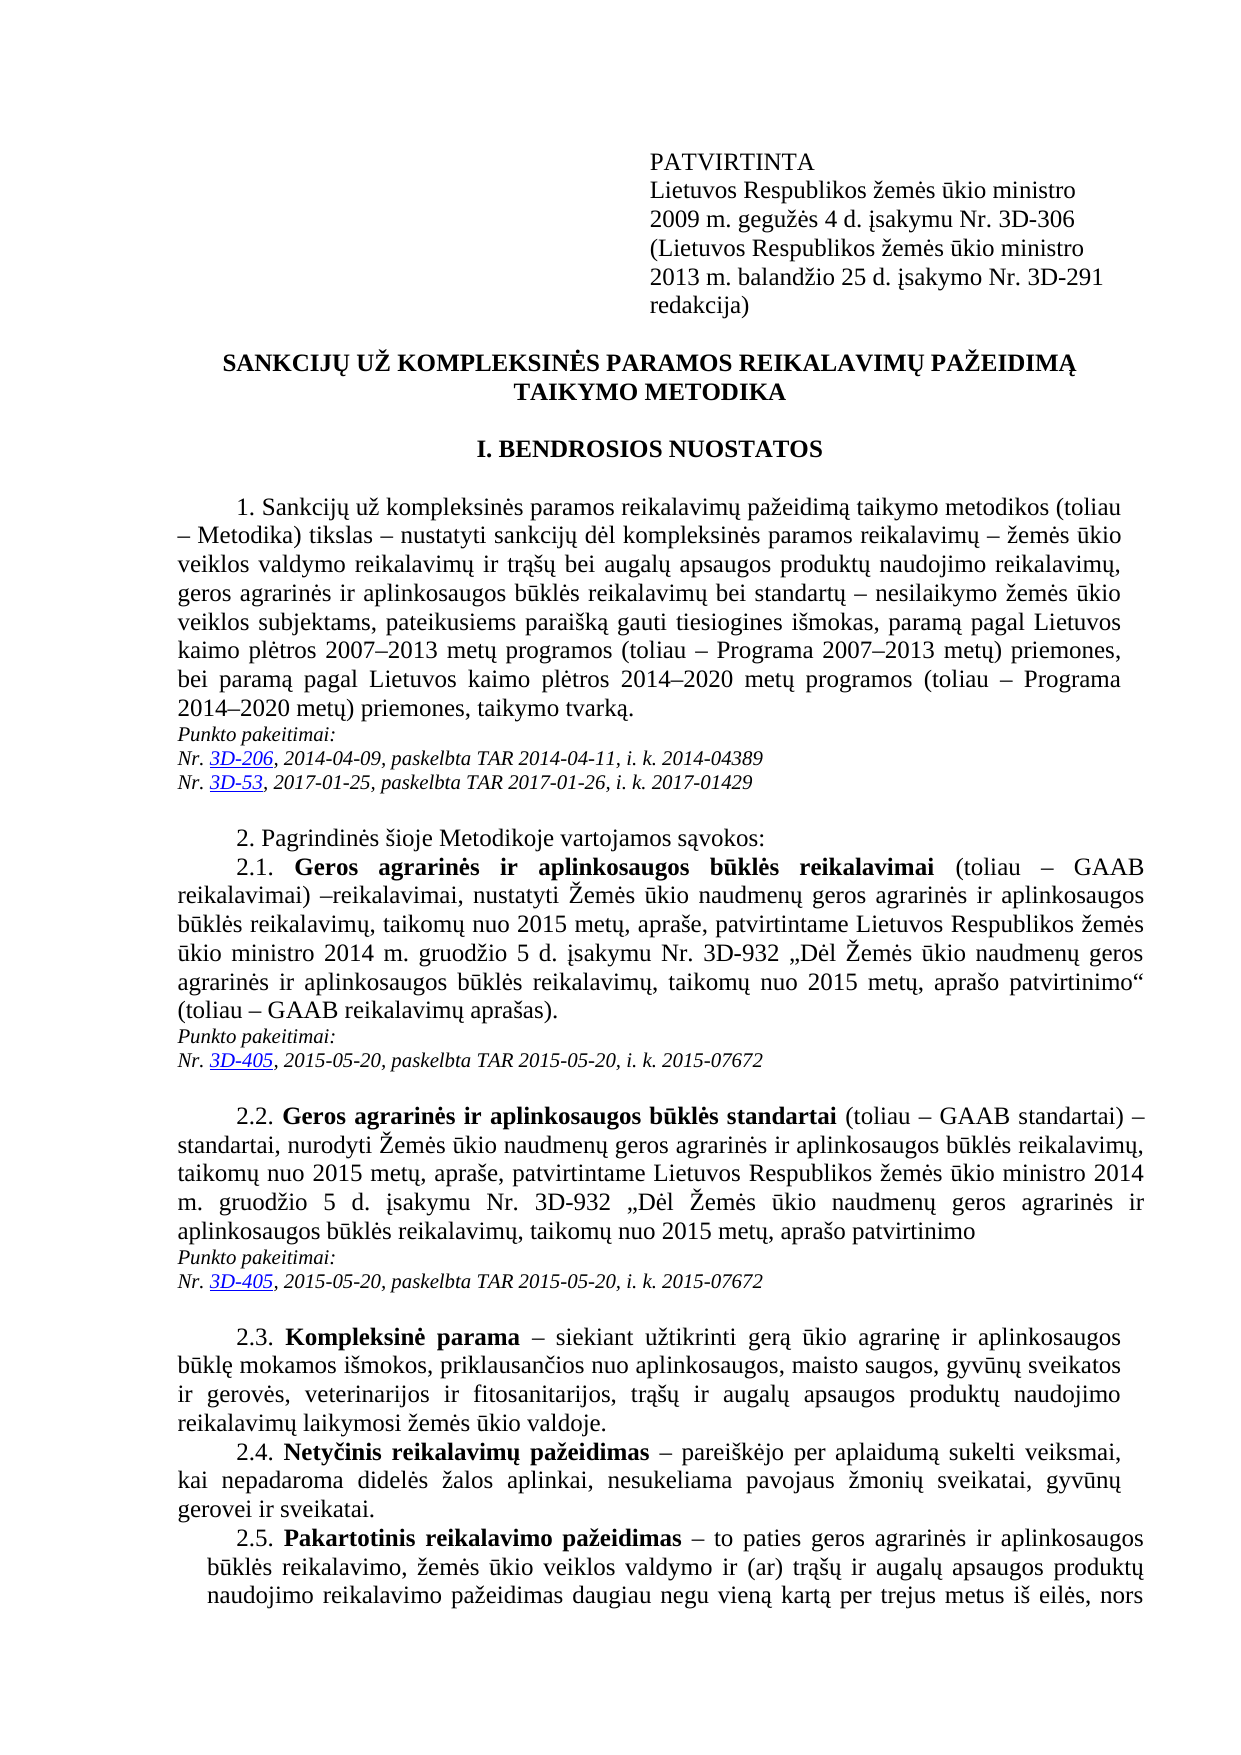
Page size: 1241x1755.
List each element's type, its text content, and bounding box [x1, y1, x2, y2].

text 2.3. Kompleksinė parama – siekiant užtikrinti gerą ūkio agrarinę ir aplinkosaugos būklę mokamos išmokos, priklausančios nuo aplinkosaugos, maisto saugos, gyvūnų sveikatos ir gerovės, veterinarijos ir fitosanitarijos, trąšų ir augalų apsaugos produktų naudojimo reikalavimų laikymosi žemės ūkio valdoje. [177, 1322, 1122, 1437]
text Nr. 3D-206, 2014-04-09, paskelbta TAR 2014-04-11, i. k. 2014-04389 [177, 746, 1122, 770]
text Nr. 3D-405, 2015-05-20, paskelbta TAR 2015-05-20, i. k. 2015-07672 [177, 1269, 1122, 1293]
text 2.1. Geros agrarinės ir aplinkosaugos būklės reikalavimai (toliau – GAAB reikalavimai) –reikalavimai, nustatyti Žemės ūkio naudmenų geros agrarinės ir aplinkosaugos būklės reikalavimų, taikomų nuo 2015 metų, apraše, patvirtintame Lietuvos Respublikos žemės ūkio ministro 2014 m. gruodžio 5 d. įsakymu Nr. 3D-932 „Dėl Žemės ūkio naudmenų geros agrarinės ir aplinkosaugos būklės reikalavimų, taikomų nuo 2015 metų, aprašo patvirtinimo“ (toliau – GAAB reikalavimų aprašas). [177, 852, 1145, 1024]
text redakcija) [649, 291, 1122, 319]
text 2. Pagrindinės šioje Metodikoje vartojamos sąvokos: [177, 823, 1122, 852]
text Nr. 3D-405, 2015-05-20, paskelbta TAR 2015-05-20, i. k. 2015-07672 [177, 1048, 1122, 1072]
text Nr. 3D-53, 2017-01-25, paskelbta TAR 2017-01-26, i. k. 2017-01429 [177, 770, 1122, 794]
text Punkto pakeitimai: [177, 1245, 1122, 1269]
text 1. Sankcijų už kompleksinės paramos reikalavimų pažeidimą taikymo metodikos (toliau – Metodika) tikslas – nustatyti sankcijų dėl kompleksinės paramos reikalavimų – žemės ūkio veiklos valdymo reikalavimų ir trąšų bei augalų apsaugos produktų naudojimo reikalavimų, geros agrarinės ir aplinkosaugos būklės reikalavimų bei standartų – nesilaikymo žemės ūkio veiklos subjektams, pateikusiems paraišką gauti tiesiogines išmokas, paramą pagal Lietuvos kaimo plėtros 2007–2013 metų programos (toliau – Programa 2007–2013 metų) priemones, bei paramą pagal Lietuvos kaimo plėtros 2014–2020 metų programos (toliau – Programa 2014–2020 metų) priemones, taikymo tvarką. [177, 492, 1122, 722]
text 2.2. Geros agrarinės ir aplinkosaugos būklės standartai (toliau – GAAB standartai) – standartai, nurodyti Žemės ūkio naudmenų geros agrarinės ir aplinkosaugos būklės reikalavimų, taikomų nuo 2015 metų, apraše, patvirtintame Lietuvos Respublikos žemės ūkio ministro 2014 m. gruodžio 5 d. įsakymu Nr. 3D-932 „Dėl Žemės ūkio naudmenų geros agrarinės ir aplinkosaugos būklės reikalavimų, taikomų nuo 2015 metų, aprašo patvirtinimo [177, 1101, 1145, 1245]
text PATVIRTINTA [649, 147, 1122, 176]
text I. BENDROSIOS NUOSTATOS [177, 434, 1122, 463]
text Lietuvos Respublikos žemės ūkio ministro 2009 m. gegužės 4 d. įsakymu Nr. 3D-306 [649, 176, 1122, 233]
text 2.4. Netyčinis reikalavimų pažeidimas – pareiškėjo per aplaidumą sukelti veiksmai, kai nepadaroma didelės žalos aplinkai, nesukeliama pavojaus žmonių sveikatai, gyvūnų gerovei ir sveikatai. [177, 1437, 1122, 1523]
text (Lietuvos Respublikos žemės ūkio ministro 2013 m. balandžio 25 d. įsakymo Nr. 3D-291 [649, 233, 1122, 291]
text 2.5. Pakartotinis reikalavimo pažeidimas – to paties geros agrarinės ir aplinkosaugos būklės reikalavimo, žemės ūkio veiklos valdymo ir (ar) trąšų ir augalų apsaugos produktų naudojimo reikalavimo pažeidimas daugiau negu vieną kartą per trejus metus iš eilės, nors [207, 1523, 1145, 1609]
text Punkto pakeitimai: [177, 1024, 1122, 1048]
text Punkto pakeitimai: [177, 722, 1122, 746]
text SANKCIJŲ UŽ KOMPLEKSINĖS PARAMOS REIKALAVIMŲ PAŽEIDIMĄ TAIKYMO METODIKA [177, 348, 1122, 406]
